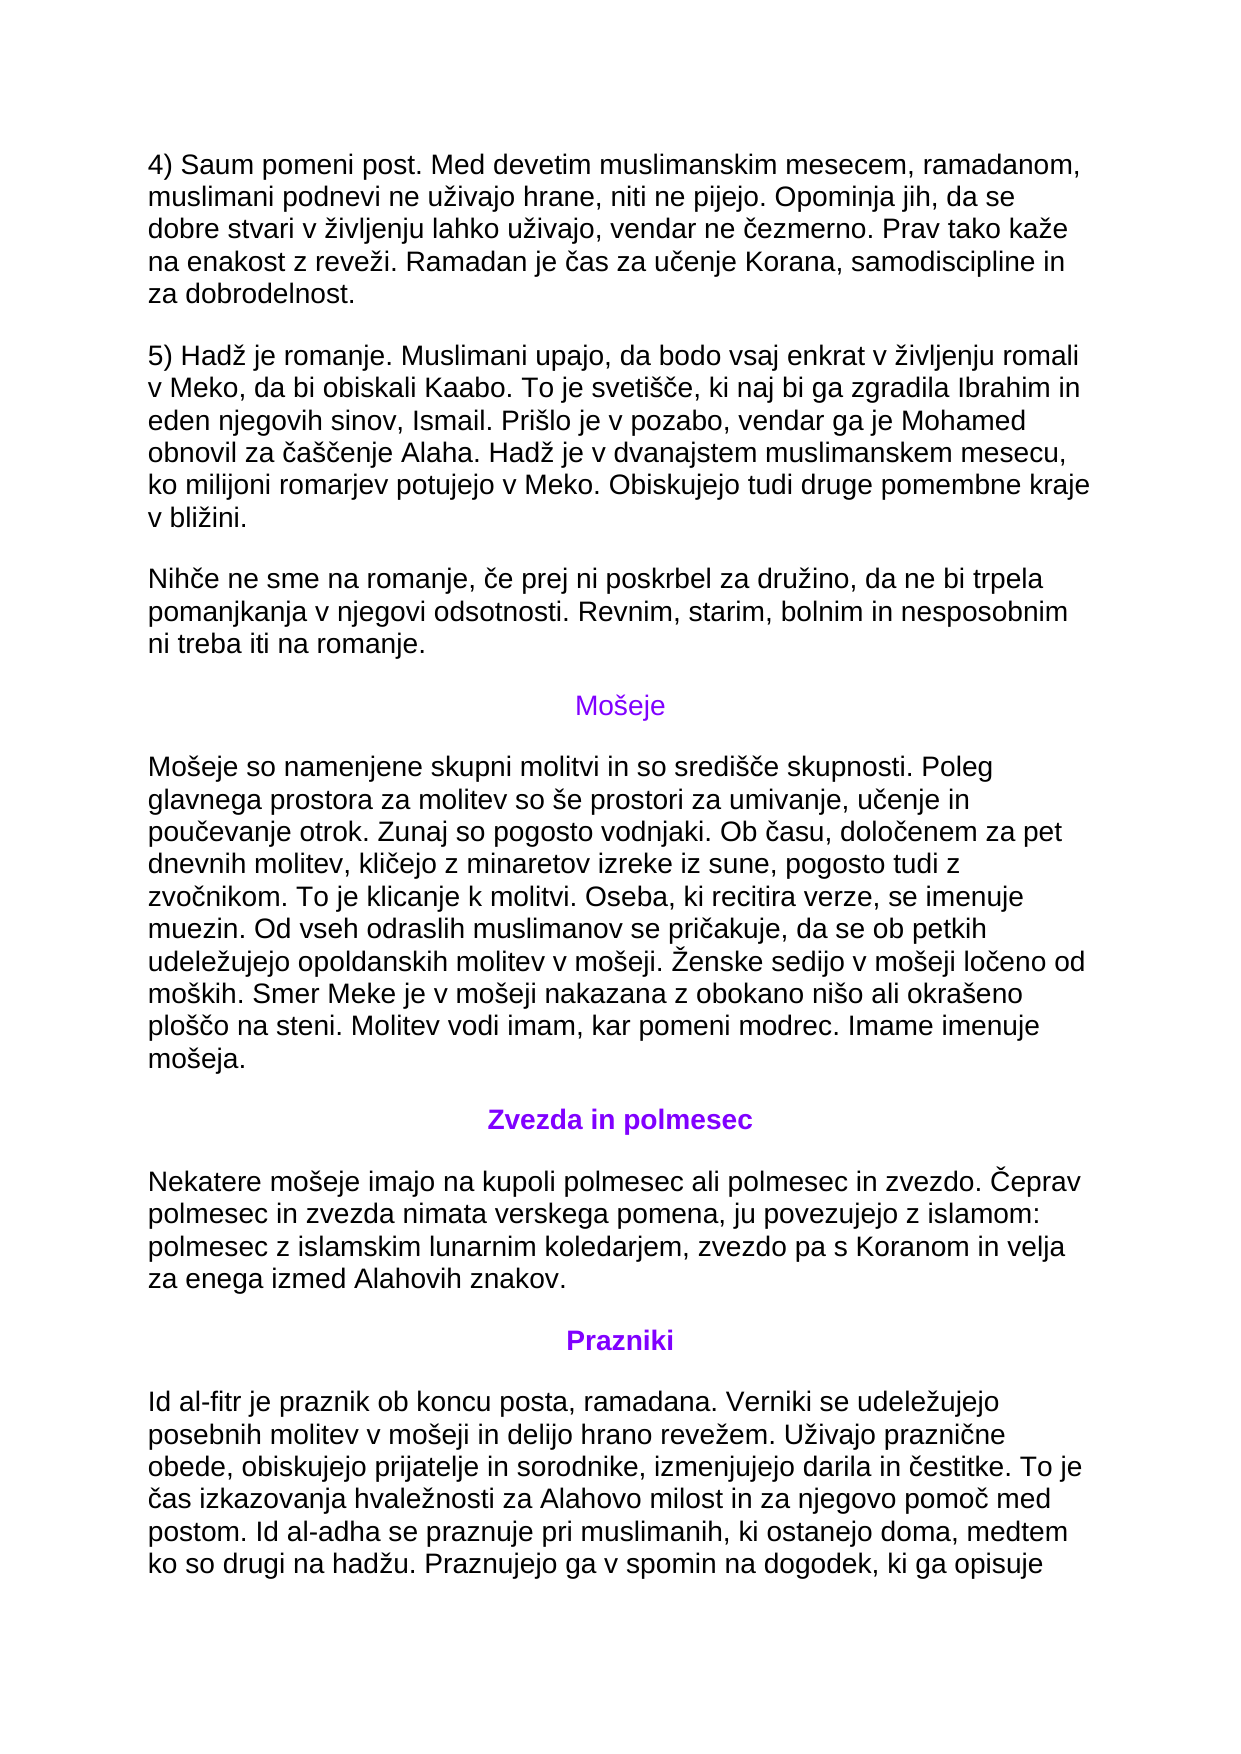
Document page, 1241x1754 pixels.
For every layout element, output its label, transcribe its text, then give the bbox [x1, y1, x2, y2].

text 4) Saum pomeni post. Med devetim muslimanskim mesecem, ramadanom, muslimani podnevi ne uživajo hrane, niti ne pijejo. Opominja jih, da se dobre stvari v življenju lahko uživajo, vendar ne čezmerno. Prav tako kaže na enakost z reveži. Ramadan je čas za učenje Korana, samodiscipline in za dobrodelnost. [148, 148, 1093, 309]
text Mošeje so namenjene skupni molitvi in so središče skupnosti. Poleg glavnega prostora za molitev so še prostori za umivanje, učenje in poučevanje otrok. Zunaj so pogosto vodnjaki. Ob času, določenem za pet dnevnih molitev, kličejo z minaretov izreke iz sune, pogosto tudi z zvočnikom. To je klicanje k molitvi. Oseba, ki recitira verze, se imenuje muezin. Od vseh odraslih muslimanov se pričakuje, da se ob petkih udeležujejo opoldanskih molitev v mošeji. Ženske sedijo v mošeji ločeno od moških. Smer Meke je v mošeji nakazana z obokano nišo ali okrašeno ploščo na steni. Molitev vodi imam, kar pomeni modrec. Imame imenuje mošeja. [148, 750, 1093, 1074]
text Prazniki [148, 1324, 1093, 1356]
text 5) Hadž je romanje. Muslimani upajo, da bodo vsaj enkrat v življenju romali v Meko, da bi obiskali Kaabo. To je svetišče, ki naj bi ga zgradila Ibrahim in eden njegovih sinov, Ismail. Prišlo je v pozabo, vendar ga je Mohamed obnovil za čaščenje Alaha. Hadž je v dvanajstem muslimanskem mesecu, ko milijoni romarjev potujejo v Meko. Obiskujejo tudi druge pomembne kraje v bližini. [148, 339, 1093, 533]
text Nekatere mošeje imajo na kupoli polmesec ali polmesec in zvezdo. Čeprav polmesec in zvezda nimata verskega pomena, ju povezujejo z islamom: polmesec z islamskim lunarnim koledarjem, zvezdo pa s Koranom in velja za enega izmed Alahovih znakov. [148, 1165, 1093, 1294]
text Id al-fitr je praznik ob koncu posta, ramadana. Verniki se udeležujejo posebnih molitev v mošeji in delijo hrano revežem. Uživajo praznične obede, obiskujejo prijatelje in sorodnike, izmenjujejo darila in čestitke. To je čas izkazovanja hvaležnosti za Alahovo milost in za njegovo pomoč med postom. Id al-adha se praznuje pri muslimanih, ki ostanejo doma, medtem ko so drugi na hadžu. Praznujejo ga v spomin na dogodek, ki ga opisuje [148, 1385, 1093, 1579]
text Zvezda in polmesec [148, 1103, 1093, 1136]
text Nihče ne sme na romanje, če prej ni poskrbel za družino, da ne bi trpela pomanjkanja v njegovi odsotnosti. Revnim, starim, bolnim in nesposobnim ni treba iti na romanje. [148, 562, 1093, 659]
text Mošeje [148, 689, 1093, 721]
